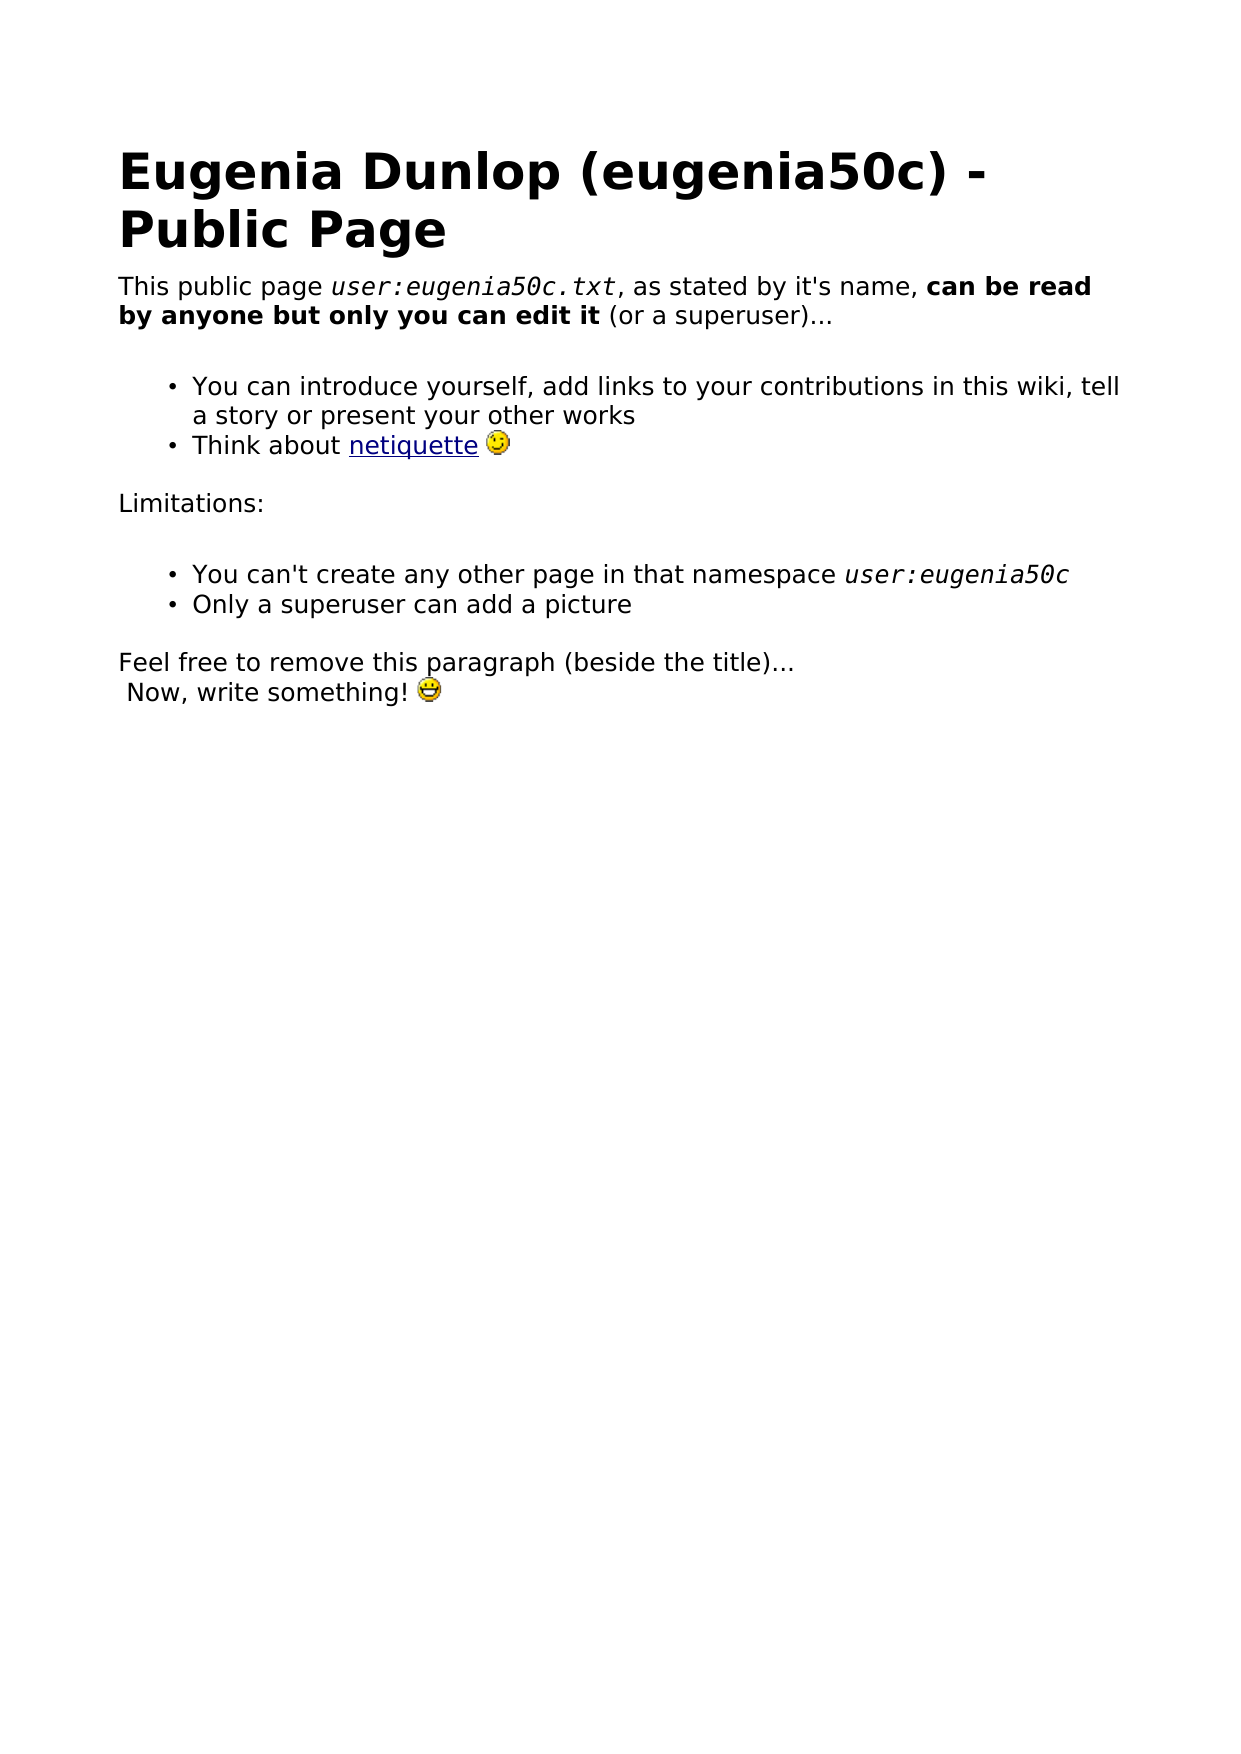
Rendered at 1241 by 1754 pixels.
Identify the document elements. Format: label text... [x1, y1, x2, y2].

list Only a superuser can add a picture [177, 590, 1122, 619]
text This public page user:eugenia50c.txt, as stated by it's name, can be read by anyone but only you can edit it (or a superuser)... [118, 272, 1122, 330]
text Limitations: [118, 489, 1122, 519]
picture [417, 677, 442, 702]
text Feel free to remove this paragraph (beside the title)... Now, write something! [118, 648, 1122, 707]
subtitle Eugenia Dunlop (eugenia50c) - Public Page [118, 143, 1122, 259]
list You can't create any other page in that namespace user:eugenia50c [177, 561, 1122, 590]
list You can introduce yourself, add links to your contributions in this wiki, tell a story or present your other works [177, 372, 1122, 431]
list Think about netiquette [177, 431, 1122, 460]
picture [486, 430, 510, 455]
